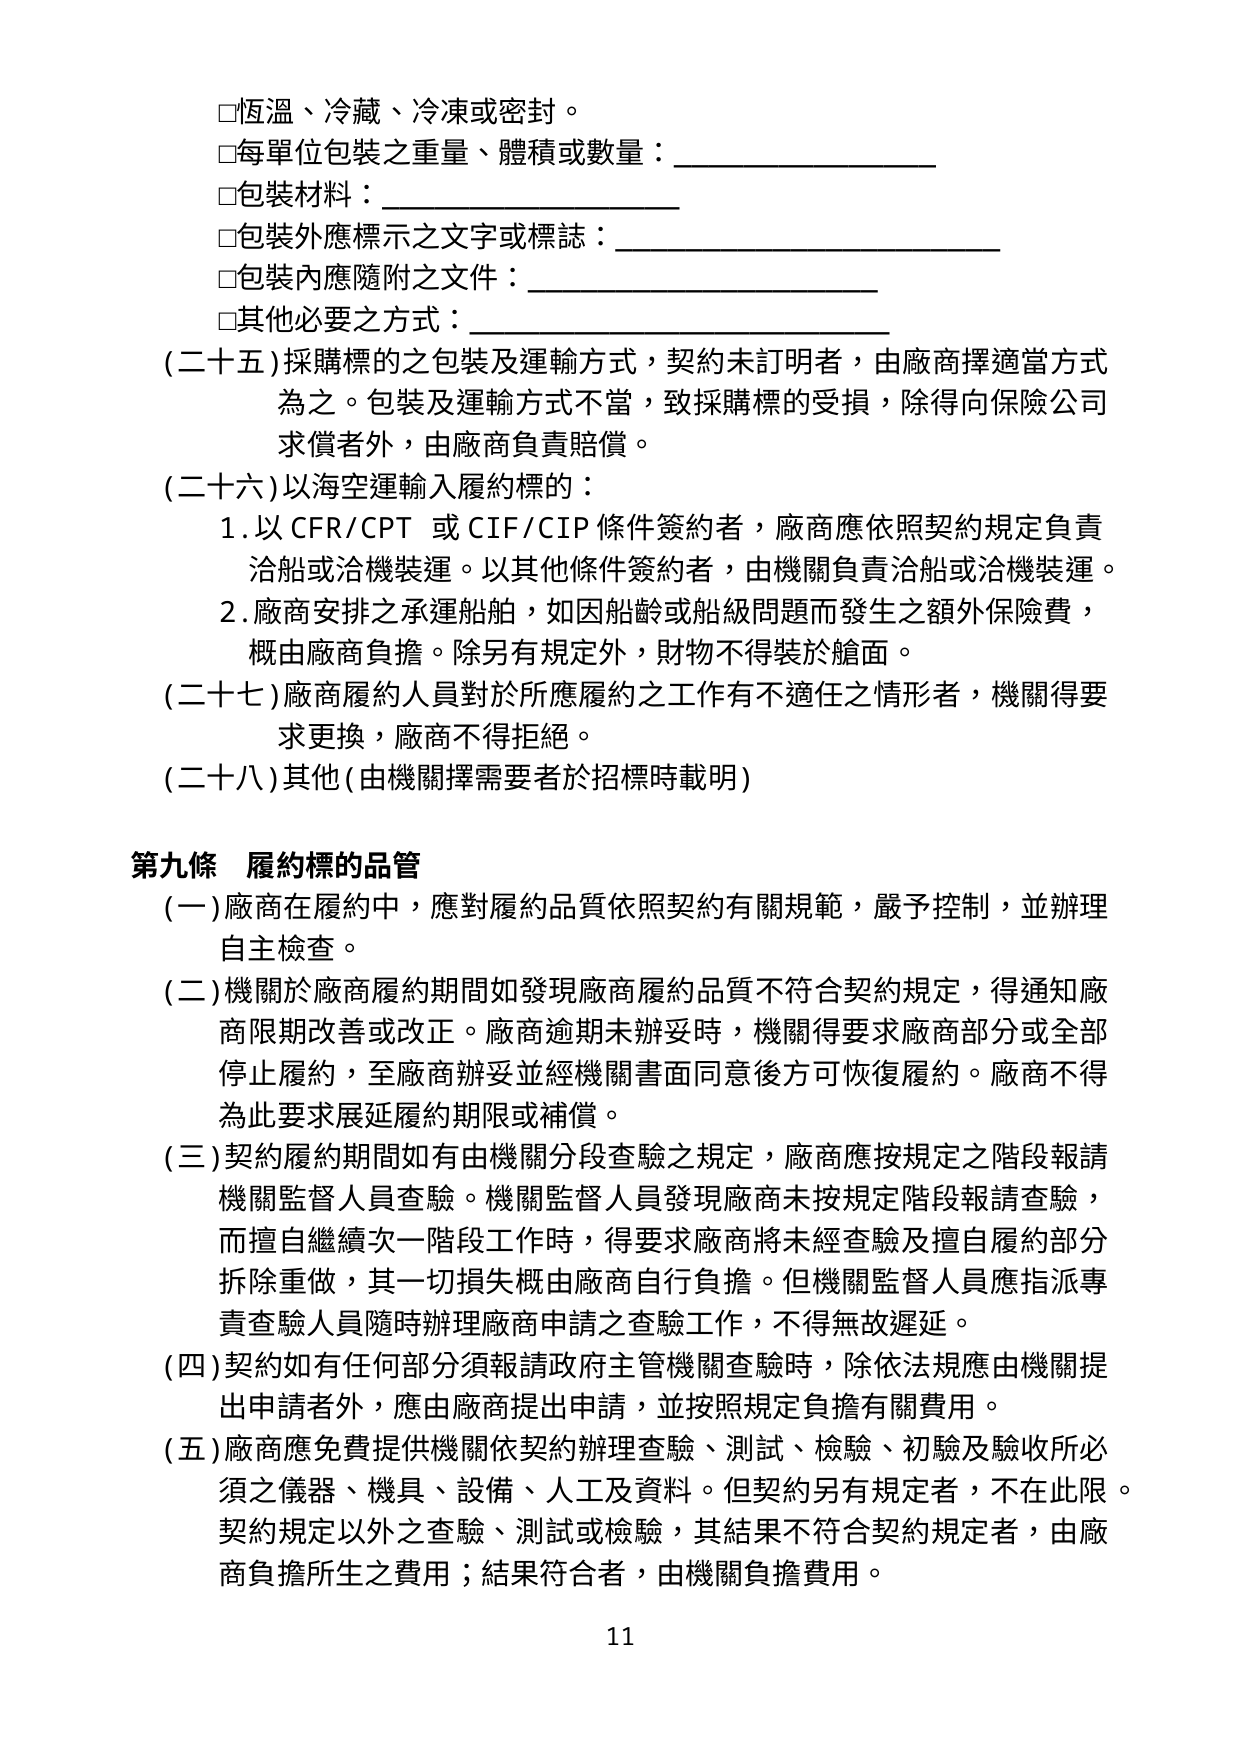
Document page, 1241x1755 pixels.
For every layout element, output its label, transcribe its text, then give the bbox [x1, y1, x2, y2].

text □包裝外應標示之文字或標誌：______________________ [218, 214, 1104, 255]
text 1.以CFR/CPT 或CIF/CIP條件簽約者，廠商應依照契約規定負責洽船或洽機裝運。以其他條件簽約者，由機關負責洽船或洽機裝運。 [218, 505, 1104, 589]
text □包裝內應隨附之文件：____________________ [218, 255, 1104, 297]
text □其他必要之方式：________________________ [218, 297, 1104, 339]
text (二十八)其他(由機關擇需要者於招標時載明) [159, 755, 1110, 797]
text □恆溫、冷藏、冷凍或密封。 [218, 89, 1104, 130]
text (二十六)以海空運輸入履約標的： [159, 464, 1110, 505]
text 2.廠商安排之承運船舶，如因船齡或船級問題而發生之額外保險費，概由廠商負擔。除另有規定外，財物不得裝於艙面。 [218, 589, 1104, 672]
text (二十七)廠商履約人員對於所應履約之工作有不適任之情形者，機關得要求更換，廠商不得拒絕。 [159, 672, 1110, 755]
text (二)機關於廠商履約期間如發現廠商履約品質不符合契約規定，得通知廠商限期改善或改正。廠商逾期未辦妥時，機關得要求廠商部分或全部停止履約，至廠商辦妥並經機關書面同意後方可恢復履約。廠商不得為此要求展延履約期限或補償。 [159, 968, 1110, 1134]
text (三)契約履約期間如有由機關分段查驗之規定，廠商應按規定之階段報請機關監督人員查驗。機關監督人員發現廠商未按規定階段報請查驗，而擅自繼續次一階段工作時，得要求廠商將未經查驗及擅自履約部分拆除重做，其一切損失概由廠商自行負擔。但機關監督人員應指派專責查驗人員隨時辦理廠商申請之查驗工作，不得無故遲延。 [159, 1134, 1110, 1343]
text (一)廠商在履約中，應對履約品質依照契約有關規範，嚴予控制，並辦理自主檢查。 [159, 884, 1110, 968]
text (五)廠商應免費提供機關依契約辦理查驗、測試、檢驗、初驗及驗收所必須之儀器、機具、設備、人工及資料。但契約另有規定者，不在此限。契約規定以外之查驗、測試或檢驗，其結果不符合契約規定者，由廠商負擔所生之費用；結果符合者，由機關負擔費用。 [159, 1426, 1110, 1593]
text □包裝材料：_________________ [218, 172, 1104, 214]
text □每單位包裝之重量、體積或數量：_______________ [218, 130, 1104, 172]
text 第九條 履約標的品管 [130, 843, 1110, 884]
text (四)契約如有任何部分須報請政府主管機關查驗時，除依法規應由機關提出申請者外，應由廠商提出申請，並按照規定負擔有關費用。 [159, 1343, 1110, 1426]
text (二十五)採購標的之包裝及運輸方式，契約未訂明者，由廠商擇適當方式為之。包裝及運輸方式不當，致採購標的受損，除得向保險公司求償者外，由廠商負責賠償。 [159, 339, 1110, 464]
